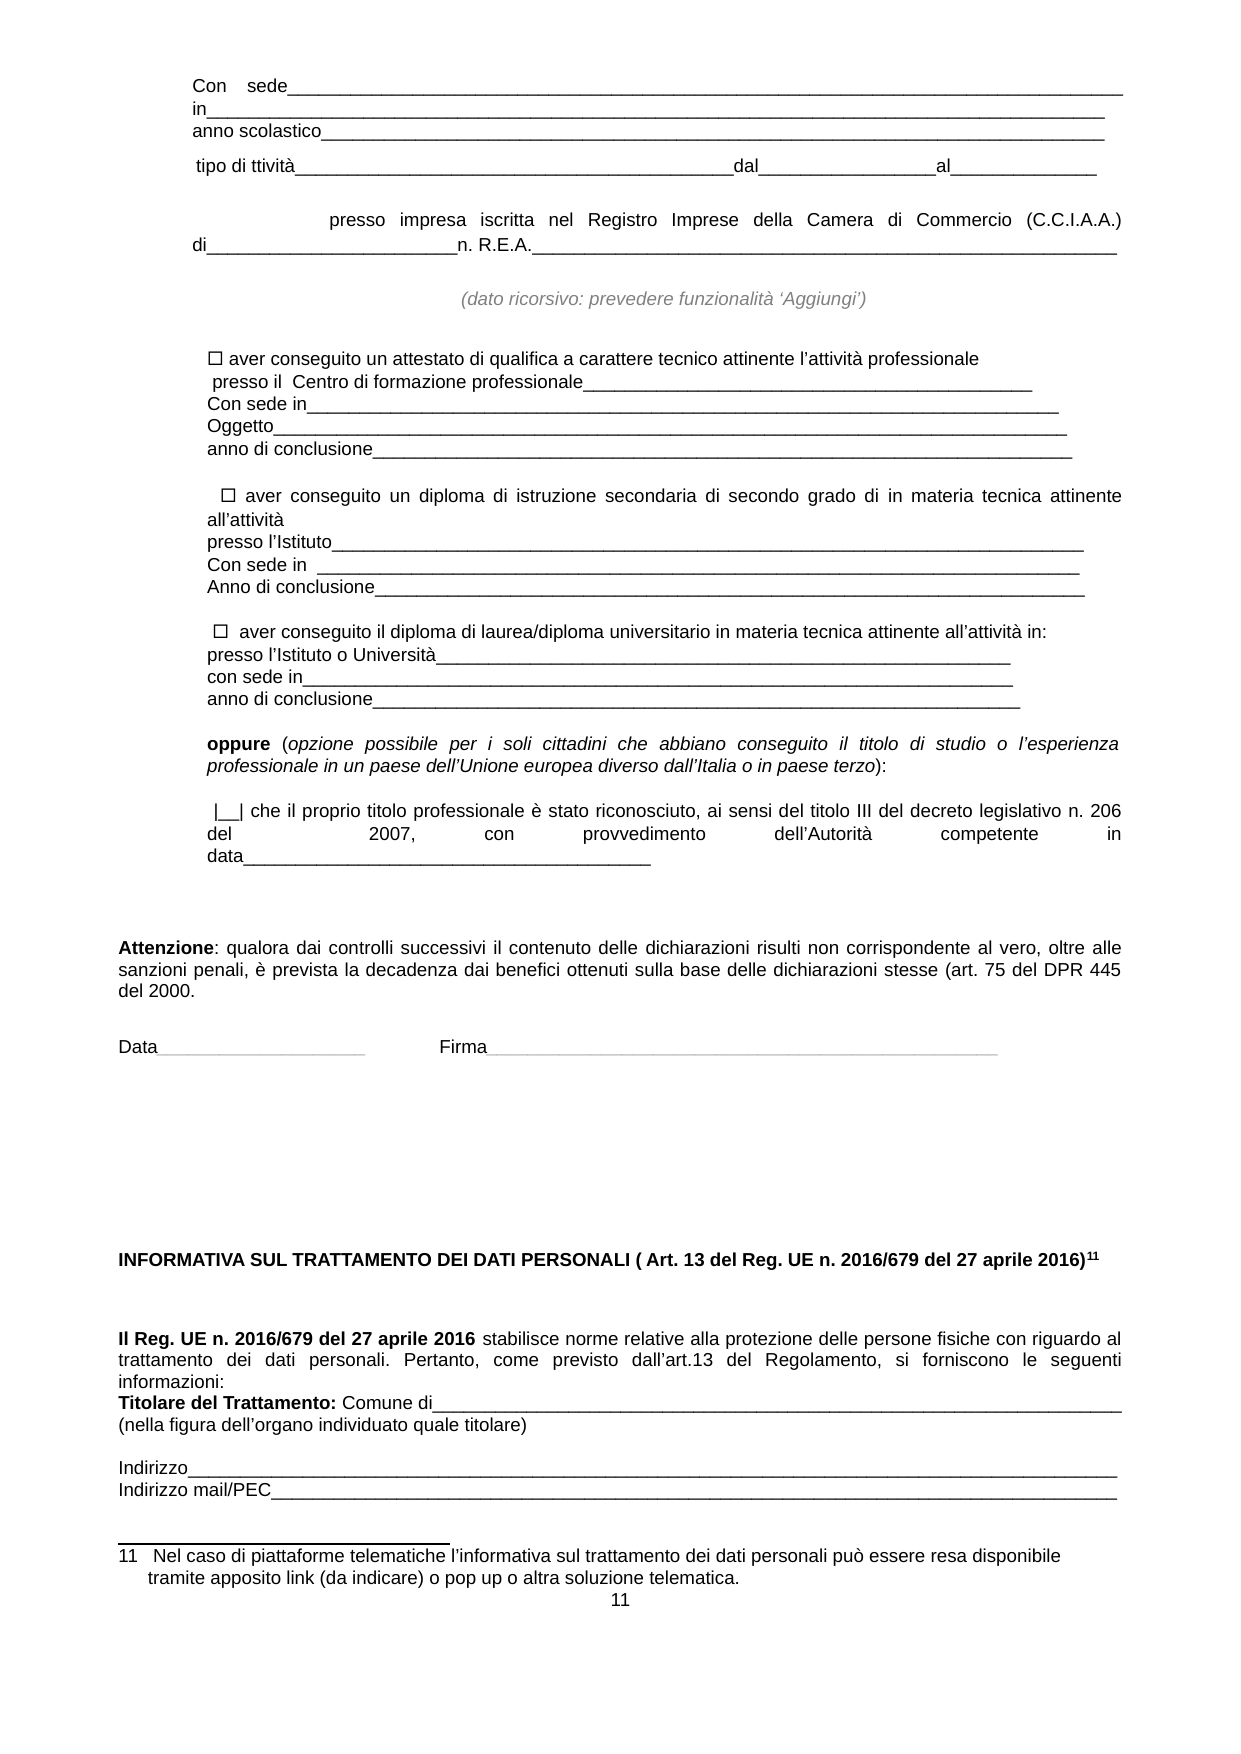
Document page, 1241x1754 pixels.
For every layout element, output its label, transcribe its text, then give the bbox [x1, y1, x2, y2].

text presso il Centro di formazione professionale___________________________________________ [207, 371, 1122, 392]
text Con sede in _________________________________________________________________________ [207, 554, 1122, 575]
text con sede in____________________________________________________________________ [207, 666, 1122, 687]
text presso l’Istituto________________________________________________________________________ [207, 531, 1122, 553]
text  aver conseguito il diploma di laurea/diploma universitario in materia tecnica attinente all’attività in: [207, 621, 1122, 642]
text anno di conclusione______________________________________________________________ [207, 688, 1122, 710]
text Data____________________ Firma_________________________________________________ [118, 1036, 1122, 1057]
text oppure (opzione possibile per i soli cittadini che abbiano conseguito il titolo di studio o l’esperienza professionale in un paese dell’Unione europea diverso dall’Italia o in paese terzo): [207, 733, 1122, 777]
text Nel caso di piattaforme telematiche l’informativa sul trattamento dei dati personali può essere resa disponibile tramite apposito link (da indicare) o pop up o altra soluzione telematica. [118, 1544, 1122, 1589]
text anno scolastico___________________________________________________________________________ [192, 120, 1122, 141]
text Attenzione: qualora dai controlli successivi il contenuto delle dichiarazioni risulti non corrispondente al vero, oltre alle sanzioni penali, è prevista la decadenza dai benefici ottenuti sulla base delle dichiarazioni stesse (art. 75 del DPR 445 del 2000. [118, 937, 1122, 1001]
text Anno di conclusione____________________________________________________________________ [207, 576, 1122, 598]
text Indirizzo_________________________________________________________________________________________ [118, 1457, 1122, 1478]
text presso l’Istituto o Università_______________________________________________________ [207, 643, 1122, 665]
text Il Reg. UE n. 2016/679 del 27 aprile 2016 stabilisce norme relative alla protezione delle persone fisiche con riguardo al trattamento dei dati personali. Pertanto, come previsto dall’art.13 del Regolamento, si forniscono le seguenti informazioni: [118, 1327, 1122, 1392]
text Indirizzo mail/PEC_________________________________________________________________________________ [118, 1478, 1122, 1500]
text tipo di ttività__________________________________________dal_________________al______________ [118, 155, 1122, 176]
text Titolare del Trattamento: Comune di__________________________________________________________________ [118, 1392, 1122, 1414]
text Con sede________________________________________________________________________________ in______________________________________________________________________________________ [192, 75, 1122, 119]
text anno di conclusione___________________________________________________________________ [207, 438, 1122, 459]
text presso impresa iscritta nel Registro Imprese della Camera di Commercio (C.C.I.A.A.) di________________________n. R.E.A.________________________________________________________ [118, 209, 1122, 255]
text |__| che il proprio titolo professionale è stato riconosciuto, ai sensi del titolo III del decreto legislativo n. 206 del 2007, con provvedimento dell’Autorità competente in data_______________________________________ [207, 800, 1122, 866]
text (dato ricorsivo: prevedere funzionalità ‘Aggiungi’) [207, 287, 1122, 309]
text  aver conseguito un attestato di qualifica a carattere tecnico attinente l’attività professionale [207, 348, 1122, 370]
text  aver conseguito un diploma di istruzione secondaria di secondo grado di in materia tecnica attinente all’attività [162, 482, 1122, 530]
text (nella figura dell’organo individuato quale titolare) [118, 1414, 1122, 1435]
text INFORMATIVA SUL TRATTAMENTO DEI DATI PERSONALI ( Art. 13 del Reg. UE n. 2016/679 del 27 aprile 2016) [118, 1249, 1122, 1271]
text Oggetto____________________________________________________________________________ [207, 415, 1122, 437]
text Con sede in________________________________________________________________________ [207, 393, 1122, 414]
